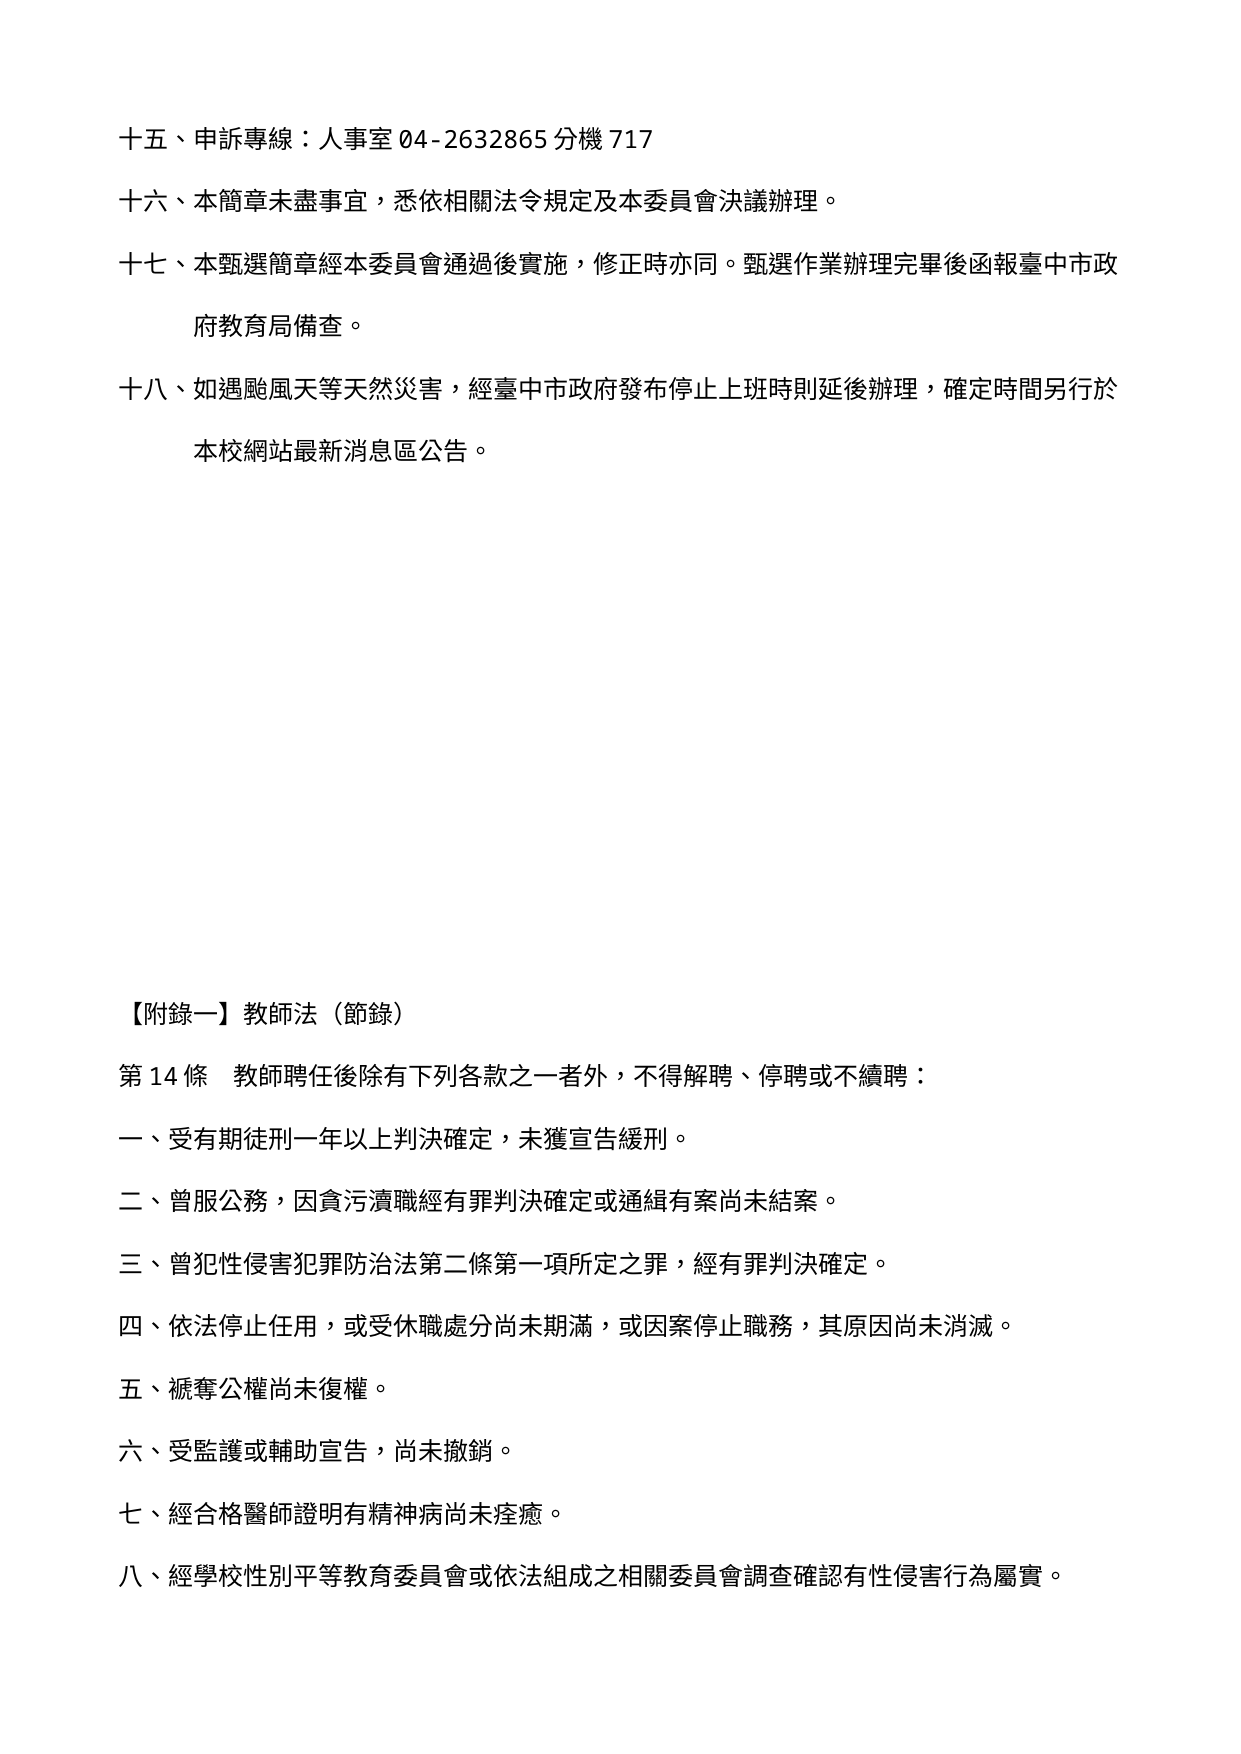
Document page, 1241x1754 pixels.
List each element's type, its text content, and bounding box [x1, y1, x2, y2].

text 十七、本甄選簡章經本委員會通過後實施，修正時亦同。甄選作業辦理完畢後函報臺中市政府教育局備查。 [118, 221, 1122, 346]
text 十八、如遇颱風天等天然災害，經臺中市政府發布停止上班時則延後辦理，確定時間另行於本校網站最新消息區公告。 [118, 346, 1122, 471]
text 十六、本簡章未盡事宜，悉依相關法令規定及本委員會決議辦理。 [118, 158, 1122, 221]
text 五、褫奪公權尚未復權。 [118, 1346, 1122, 1408]
text 第14條 教師聘任後除有下列各款之一者外，不得解聘、停聘或不續聘： [118, 1033, 1122, 1096]
text 十五、申訴專線：人事室04-2632865分機717 [118, 96, 1122, 158]
text 四、依法停止任用，或受休職處分尚未期滿，或因案停止職務，其原因尚未消滅。 [118, 1283, 1122, 1346]
text 一、受有期徒刑一年以上判決確定，未獲宣告緩刑。 [118, 1096, 1122, 1158]
text 六、受監護或輔助宣告，尚未撤銷。 [118, 1408, 1122, 1471]
text 八、經學校性別平等教育委員會或依法組成之相關委員會調查確認有性侵害行為屬實。 [118, 1533, 1122, 1596]
text 【附錄一】教師法（節錄） [118, 971, 1122, 1033]
text 二、曾服公務，因貪污瀆職經有罪判決確定或通緝有案尚未結案。 [118, 1158, 1122, 1221]
text 三、曾犯性侵害犯罪防治法第二條第一項所定之罪，經有罪判決確定。 [118, 1221, 1122, 1283]
text 七、經合格醫師證明有精神病尚未痊癒。 [118, 1471, 1122, 1533]
